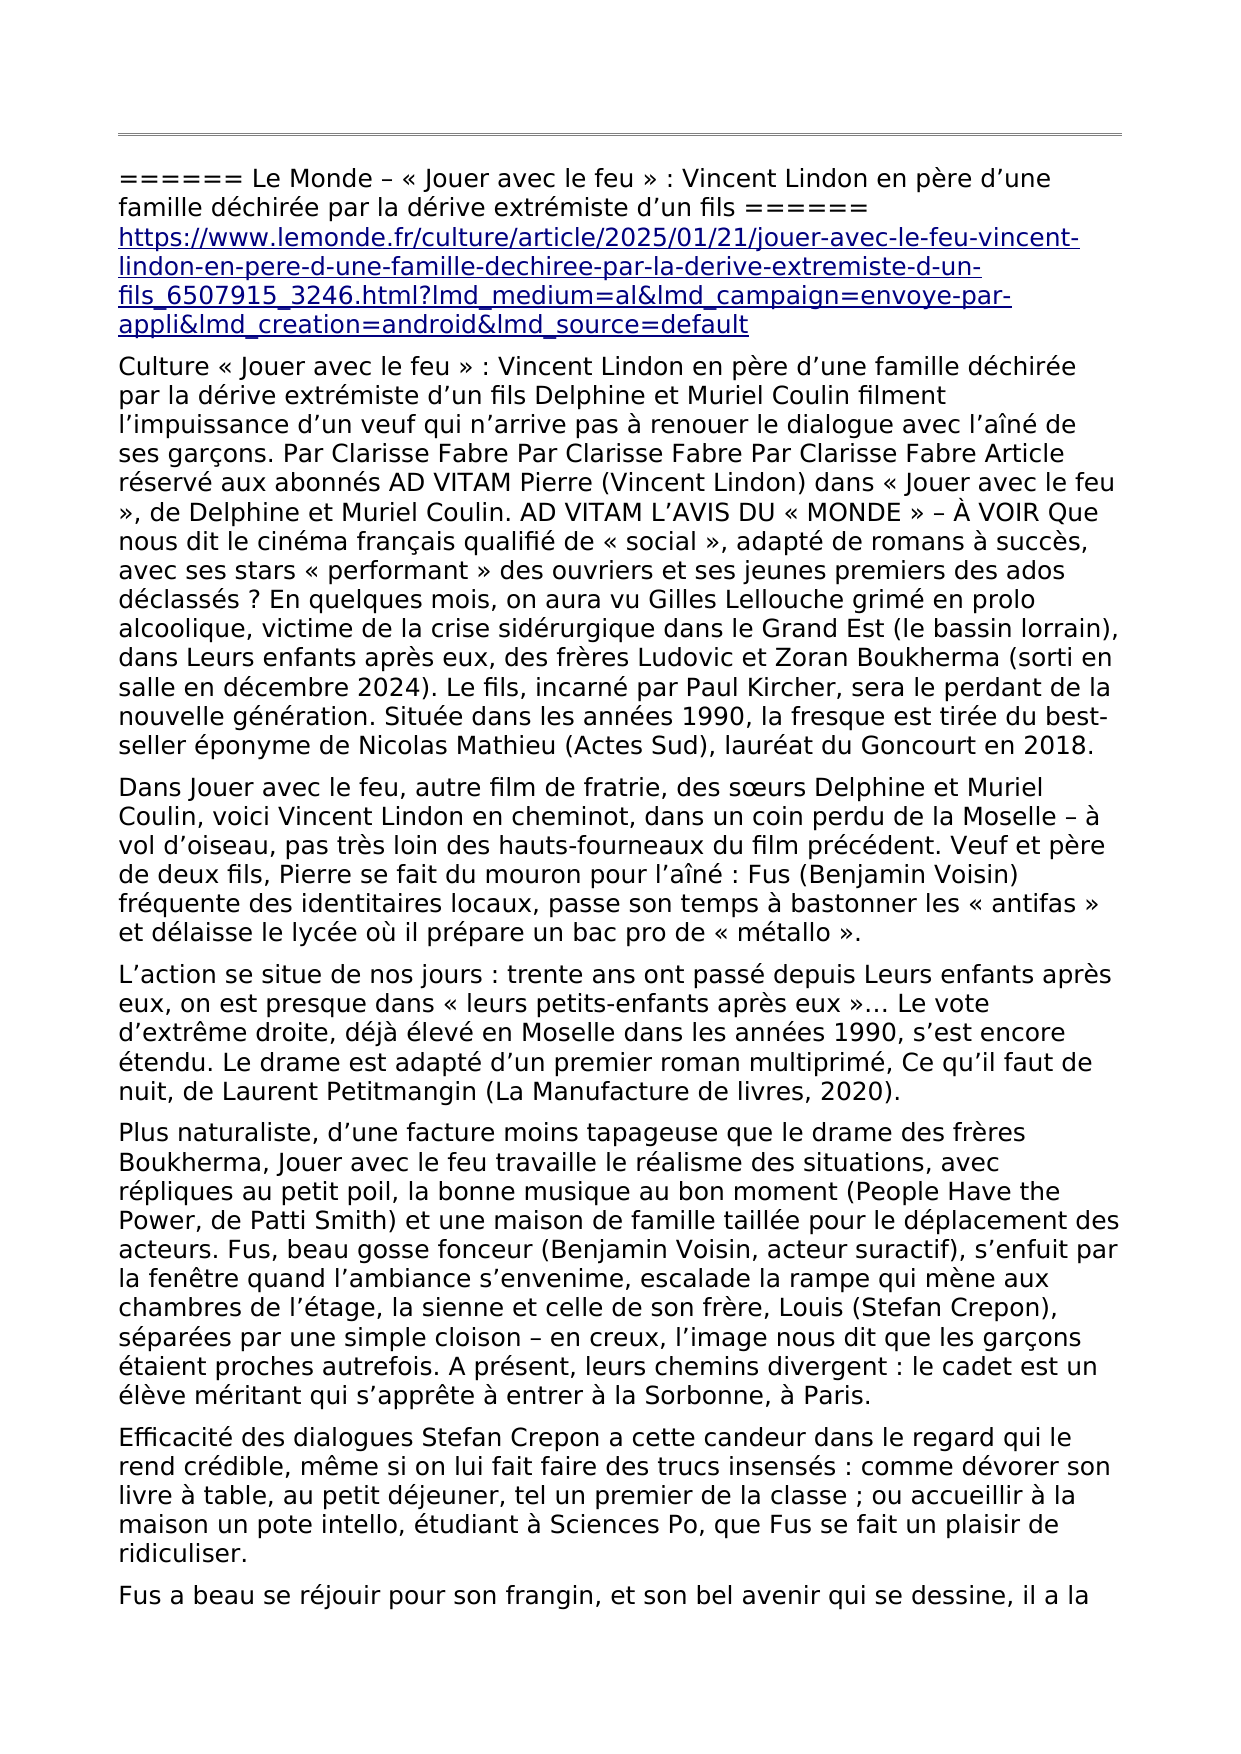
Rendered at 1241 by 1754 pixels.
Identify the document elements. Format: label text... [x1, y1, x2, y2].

text Dans Jouer avec le feu, autre film de fratrie, des sœurs Delphine et Muriel Coulin, voici Vincent Lindon en cheminot, dans un coin perdu de la Moselle – à vol d’oiseau, pas très loin des hauts-fourneaux du film précédent. Veuf et père de deux fils, Pierre se fait du mouron pour l’aîné : Fus (Benjamin Voisin) fréquente des identitaires locaux, passe son temps à bastonner les « antifas » et délaisse le lycée où il prépare un bac pro de « métallo ». [118, 773, 1122, 948]
text Culture « Jouer avec le feu » : Vincent Lindon en père d’une famille déchirée par la dérive extrémiste d’un fils Delphine et Muriel Coulin filment l’impuissance d’un veuf qui n’arrive pas à renouer le dialogue avec l’aîné de ses garçons. Par Clarisse Fabre Par Clarisse Fabre Par Clarisse Fabre Article réservé aux abonnés AD VITAM Pierre (Vincent Lindon) dans « Jouer avec le feu », de Delphine et Muriel Coulin. AD VITAM L’AVIS DU « MONDE » – À VOIR Que nous dit le cinéma français qualifié de « social », adapté de romans à succès, avec ses stars « performant » des ouvriers et ses jeunes premiers des ados déclassés ? En quelques mois, on aura vu Gilles Lellouche grimé en prolo alcoolique, victime de la crise sidérurgique dans le Grand Est (le bassin lorrain), dans Leurs enfants après eux, des frères Ludovic et Zoran Boukherma (sorti en salle en décembre 2024). Le fils, incarné par Paul Kircher, sera le perdant de la nouvelle génération. Située dans les années 1990, la fresque est tirée du best-seller éponyme de Nicolas Mathieu (Actes Sud), lauréat du Goncourt en 2018. [118, 352, 1122, 760]
text ====== Le Monde – « Jouer avec le feu » : Vincent Lindon en père d’une famille déchirée par la dérive extrémiste d’un fils ====== https://www.lemonde.fr/culture/article/2025/01/21/jouer-avec-le-feu-vincent-lindon-en-pere-d-une-famille-dechiree-par-la-derive-extremiste-d-un-fils_6507915_3246.html?lmd_medium=al&lmd_campaign=envoye-par-appli&lmd_creation=android&lmd_source=default [118, 164, 1122, 339]
text Efficacité des dialogues Stefan Crepon a cette candeur dans le regard qui le rend crédible, même si on lui fait faire des trucs insensés : comme dévorer son livre à table, au petit déjeuner, tel un premier de la classe ; ou accueillir à la maison un pote intello, étudiant à Sciences Po, que Fus se fait un plaisir de ridiculiser. [118, 1423, 1122, 1569]
text Plus naturaliste, d’une facture moins tapageuse que le drame des frères Boukherma, Jouer avec le feu travaille le réalisme des situations, avec répliques au petit poil, la bonne musique au bon moment (People Have the Power, de Patti Smith) et une maison de famille taillée pour le déplacement des acteurs. Fus, beau gosse fonceur (Benjamin Voisin, acteur suractif), s’enfuit par la fenêtre quand l’ambiance s’envenime, escalade la rampe qui mène aux chambres de l’étage, la sienne et celle de son frère, Louis (Stefan Crepon), séparées par une simple cloison – en creux, l’image nous dit que les garçons étaient proches autrefois. A présent, leurs chemins divergent : le cadet est un élève méritant qui s’apprête à entrer à la Sorbonne, à Paris. [118, 1119, 1122, 1410]
text L’action se situe de nos jours : trente ans ont passé depuis Leurs enfants après eux, on est presque dans « leurs petits-enfants après eux »… Le vote d’extrême droite, déjà élevé en Moselle dans les années 1990, s’est encore étendu. Le drame est adapté d’un premier roman multiprimé, Ce qu’il faut de nuit, de Laurent Petitmangin (La Manufacture de livres, 2020). [118, 960, 1122, 1106]
text Fus a beau se réjouir pour son frangin, et son bel avenir qui se dessine, il a la [118, 1581, 1122, 1610]
